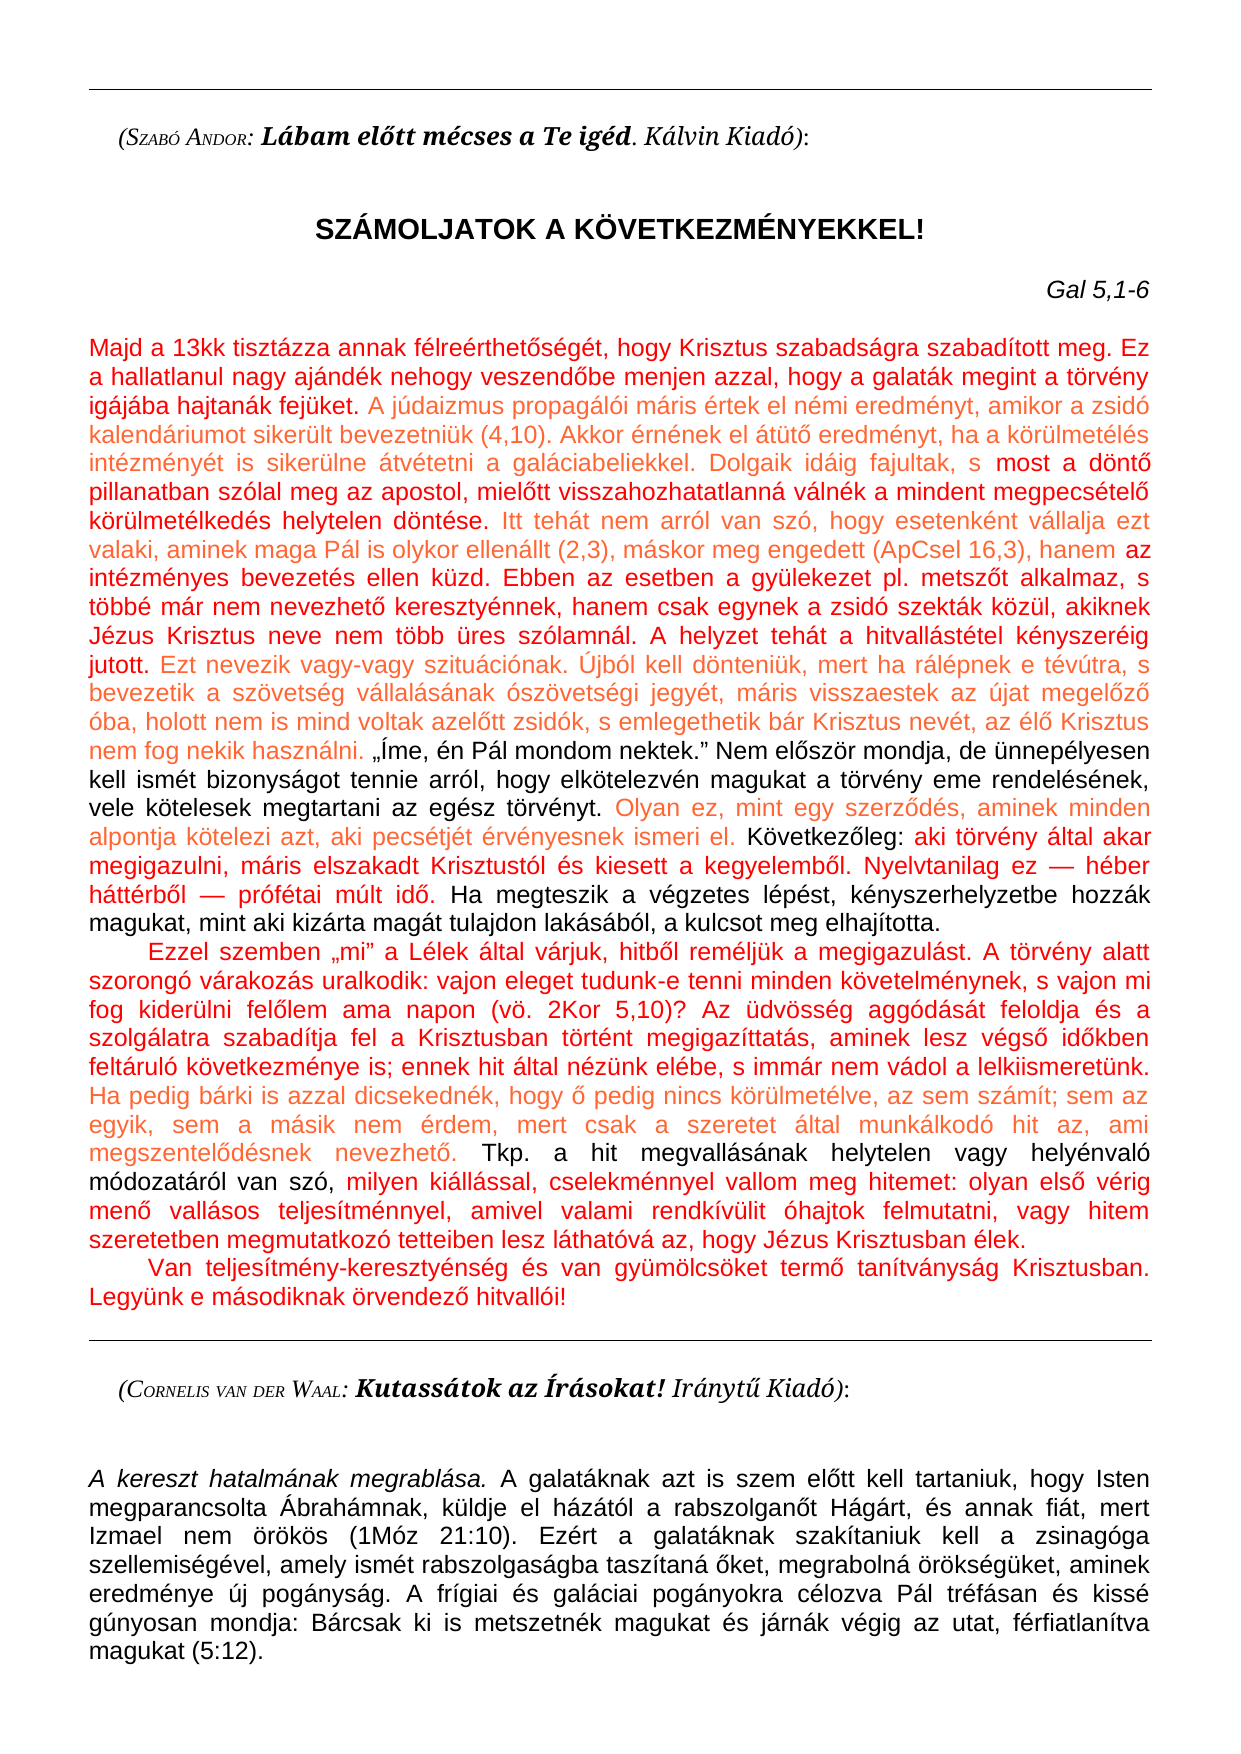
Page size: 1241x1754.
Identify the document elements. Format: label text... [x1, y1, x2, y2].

text A kereszt hatalmának megrablása. A galatáknak azt is szem előtt kell tartaniuk, hogy Isten megparancsolta Ábrahámnak, küldje el házától a rabszolganőt Hágárt, és annak fiát, mert Izmael nem örökös (1Móz 21:10). Ezért a galatáknak szakítaniuk kell a zsinagóga szellemiségével, amely ismét rabszolgaságba taszítaná őket, megrabolná örökségüket, aminek eredménye új pogányság. A frígiai és galáciai pogányokra célozva Pál tréfásan és kissé gúnyosan mondja: Bárcsak ki is metszetnék magukat és járnák végig az utat, férfiatlanítva magukat (5:12). [88, 1464, 1152, 1665]
text (Szabó Andor: Lábam előtt mécses a Te igéd. Kálvin Kiadó): [88, 90, 1152, 182]
text Majd a 13kk tisztázza annak félreérthetőségét, hogy Krisztus szabadságra szabadított meg. Ez a hallatlanul nagy ajándék nehogy veszendőbe menjen azzal, hogy a galaták megint a törvény igájába hajtanák fejüket. A júdaizmus propagálói máris értek el némi eredményt, amikor a zsidó kalendáriumot sikerült bevezetniük (4,10). Akkor érnének el átütő eredményt, ha a körülmetélés intézményét is sikerülne átvétetni a galáciabeliekkel. Dolgaik idáig fajultak, s most a döntő pillanatban szólal meg az apostol, mielőtt visszahozhatatlanná válnék a mindent megpecsételő körülmetélkedés helytelen döntése. Itt tehát nem arról van szó, hogy esetenként vállalja ezt valaki, aminek maga Pál is olykor ellenállt (2,3), máskor meg engedett (ApCsel 16,3), hanem az intézményes bevezetés ellen küzd. Ebben az esetben a gyülekezet pl. metszőt alkalmaz, s többé már nem nevezhető keresztyénnek, hanem csak egynek a zsidó szekták közül, akiknek Jézus Krisztus neve nem több üres szólamnál. A helyzet tehát a hitvallástétel kényszeréig jutott. Ezt nevezik vagy-vagy szituációnak. Újból kell dönteniük, mert ha rálépnek e tévútra, s bevezetik a szövetség vállalásának ószövetségi jegyét, máris visszaestek az újat megelőző óba, holott nem is mind voltak azelőtt zsidók, s emlegethetik bár Krisztus nevét, az élő Krisztus nem fog nekik használni. „Íme, én Pál mondom nektek.” Nem először mondja, de ünnepélyesen kell ismét bizonyságot tennie arról, hogy elkötelezvén magukat a törvény eme rendelésének, vele kötelesek megtartani az egész törvényt. Olyan ez, mint egy szerződés, aminek minden alpontja kötelezi azt, aki pecsétjét érvényesnek ismeri el. Következőleg: aki törvény által akar megigazulni, máris elszakadt Krisztustól és kiesett a kegyelemből. Nyelvtanilag ez — héber háttérből — prófétai múlt idő. Ha megteszik a végzetes lépést, kényszerhelyzetbe hozzák magukat, mint aki kizárta magát tulajdon lakásából, a kulcsot meg elhajította. [88, 333, 1152, 937]
text Gal 5,1-6 [88, 275, 1152, 304]
text SZÁMOLJATOK A KÖVETKEZMÉNYEKKEL! [88, 212, 1152, 246]
text Van teljesítmény-keresztyénség és van gyümölcsöket termő tanítványság Krisztusban. Legyünk e másodiknak örvendező hitvallói! [88, 1253, 1152, 1311]
text Ezzel szemben „mi” a Lélek által várjuk, hitből reméljük a megigazulást. A törvény alatt szorongó várakozás uralkodik: vajon eleget tudunk‑e tenni minden követelménynek, s vajon mi fog kiderülni felőlem ama napon (vö. 2Kor 5,10)? Az üdvösség aggódását feloldja és a szolgálatra szabadítja fel a Krisztusban történt megigazíttatás, aminek lesz végső időkben feltáruló következménye is; ennek hit által nézünk elébe, s immár nem vádol a lelkiismeretünk. Ha pedig bárki is azzal dicsekednék, hogy ő pedig nincs körülmetélve, az sem számít; sem az egyik, sem a másik nem érdem, mert csak a szeretet által munkálkodó hit az, ami megszentelődésnek nevezhető. Tkp. a hit megvallásának helytelen vagy helyénvaló módozatáról van szó, milyen kiállással, cselekménnyel vallom meg hitemet: olyan első vérig menő vallásos teljesítménnyel, amivel valami rendkívülit óhajtok felmutatni, vagy hitem szeretetben megmutatkozó tetteiben lesz láthatóvá az, hogy Jézus Krisztusban élek. [88, 937, 1152, 1253]
text (Cornelis van der Waal: Kutassátok az Írásokat! Iránytű Kiadó): [88, 1341, 1152, 1434]
